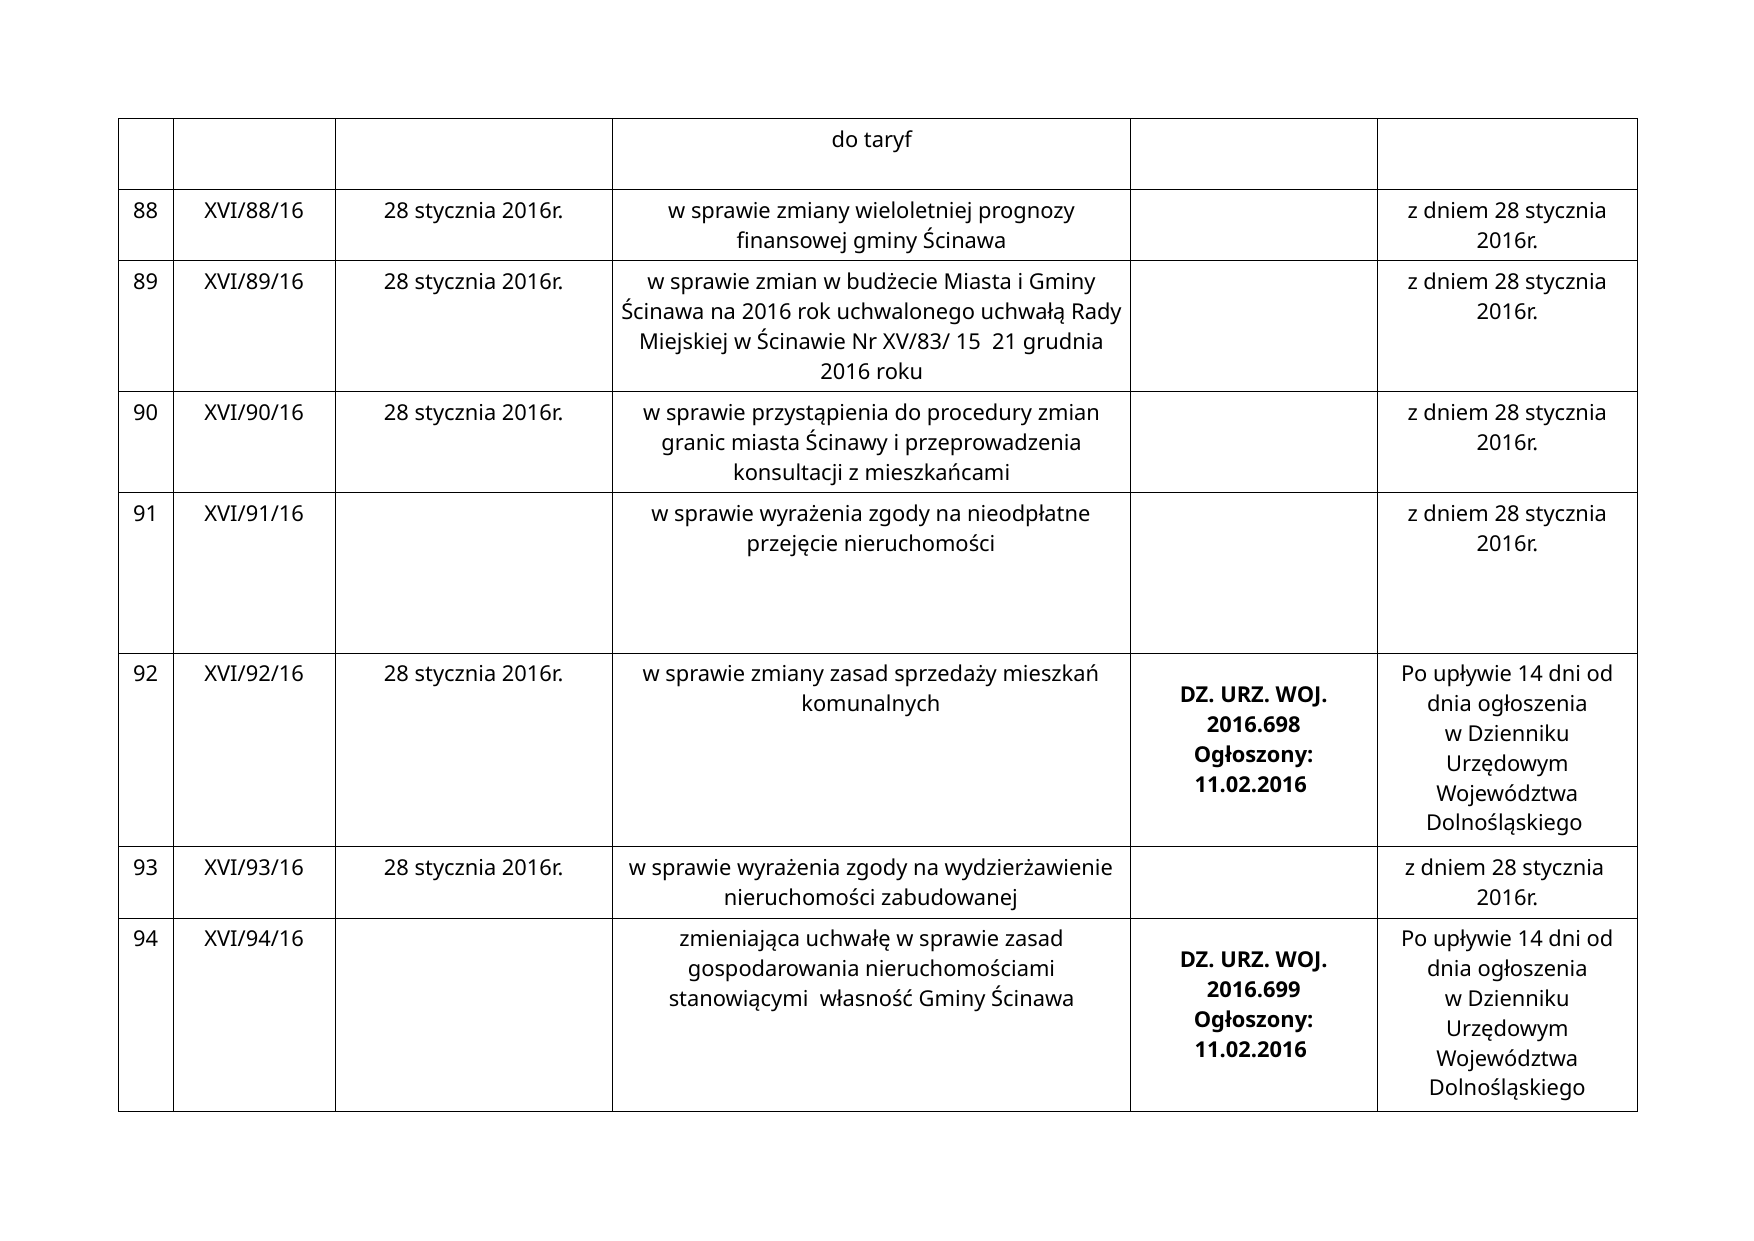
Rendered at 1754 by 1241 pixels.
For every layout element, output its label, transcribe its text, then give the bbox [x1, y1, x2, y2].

table_cell w sprawie zmiany zasad sprzedaży mieszkań komunalnych [613, 654, 1130, 846]
table_cell z dniem 28 stycznia 2016r. [1378, 847, 1637, 918]
table_cell XVI/89/16 [174, 261, 335, 391]
table_cell w sprawie wyrażenia zgody na wydzierżawienie nieruchomości zabudowanej [613, 847, 1130, 918]
table_cell XVI/88/16 [174, 190, 335, 260]
table_cell w sprawie wyrażenia zgody na nieodpłatne przejęcie nieruchomości [613, 493, 1130, 653]
table_cell 28 stycznia 2016r. [336, 190, 612, 260]
table_cell 28 stycznia 2016r. [336, 847, 612, 918]
table_cell [174, 119, 335, 189]
table_cell Po upływie 14 dni od dnia ogłoszenia w Dzienniku Urzędowym Województwa Dolnośląskiego [1378, 919, 1637, 1111]
table_cell [336, 493, 612, 653]
table_cell 89 [119, 261, 173, 391]
table_cell zmieniająca uchwałę w sprawie zasad gospodarowania nieruchomościami stanowiącymi własność Gminy Ścinawa [613, 919, 1130, 1111]
table_cell [1131, 392, 1377, 492]
table_cell XVI/92/16 [174, 654, 335, 846]
table_cell [1131, 847, 1377, 918]
table_cell [1131, 119, 1377, 189]
table_cell [1378, 119, 1637, 189]
table_cell 28 stycznia 2016r. [336, 654, 612, 846]
table_cell z dniem 28 stycznia 2016r. [1378, 190, 1637, 260]
table_cell XVI/93/16 [174, 847, 335, 918]
table_cell DZ. URZ. WOJ. 2016.698 Ogłoszony: 11.02.2016 [1131, 654, 1377, 846]
table_cell 92 [119, 654, 173, 846]
table_cell XVI/94/16 [174, 919, 335, 1111]
table_cell [336, 919, 612, 1111]
table_cell XVI/91/16 [174, 493, 335, 653]
table_cell 88 [119, 190, 173, 260]
table_cell Po upływie 14 dni od dnia ogłoszenia w Dzienniku Urzędowym Województwa Dolnośląskiego [1378, 654, 1637, 846]
table_cell 93 [119, 847, 173, 918]
table_cell do taryf [613, 119, 1130, 189]
table_cell [1131, 190, 1377, 260]
table_cell z dniem 28 stycznia 2016r. [1378, 392, 1637, 492]
table_cell [119, 119, 173, 189]
table_cell z dniem 28 stycznia 2016r. [1378, 493, 1637, 653]
table_cell 94 [119, 919, 173, 1111]
table_cell 91 [119, 493, 173, 653]
table_cell 28 stycznia 2016r. [336, 392, 612, 492]
table_cell w sprawie przystąpienia do procedury zmian granic miasta Ścinawy i przeprowadzenia konsultacji z mieszkańcami [613, 392, 1130, 492]
table_cell w sprawie zmian w budżecie Miasta i Gminy Ścinawa na 2016 rok uchwalonego uchwałą Rady Miejskiej w Ścinawie Nr XV/83/ 15 21 grudnia 2016 roku [613, 261, 1130, 391]
table_cell [336, 119, 612, 189]
table_cell [1131, 261, 1377, 391]
table_cell XVI/90/16 [174, 392, 335, 492]
table_cell z dniem 28 stycznia 2016r. [1378, 261, 1637, 391]
table_cell 90 [119, 392, 173, 492]
table_cell w sprawie zmiany wieloletniej prognozy finansowej gminy Ścinawa [613, 190, 1130, 260]
table_cell 28 stycznia 2016r. [336, 261, 612, 391]
table_cell [1131, 493, 1377, 653]
table_cell DZ. URZ. WOJ. 2016.699 Ogłoszony: 11.02.2016 [1131, 919, 1377, 1111]
